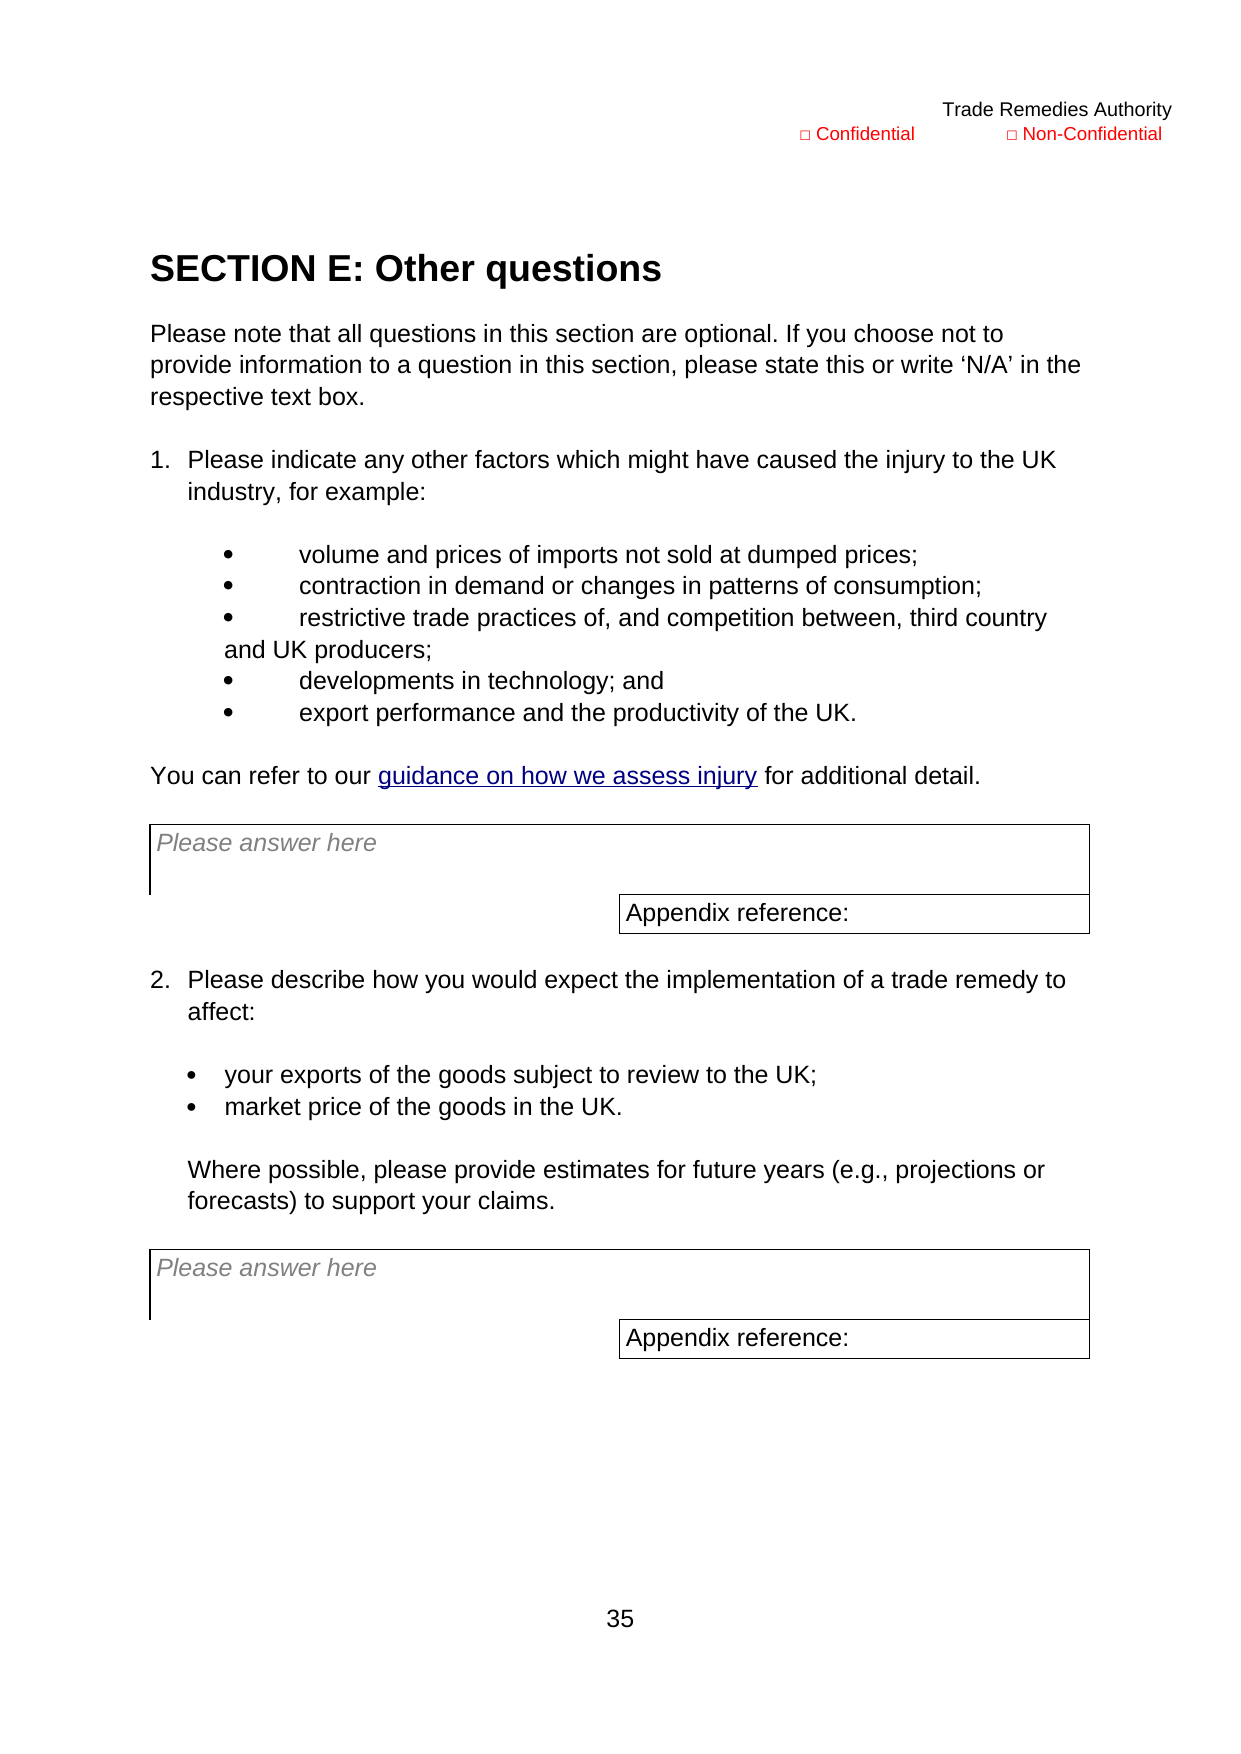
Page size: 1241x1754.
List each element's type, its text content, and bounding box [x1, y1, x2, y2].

list your exports of the goods subject to review to the UK; [187, 1060, 1090, 1089]
text Where possible, please provide estimates for future years (e.g., projections or forecasts) to support your claims. [187, 1154, 1090, 1215]
table_cell Appendix reference: [620, 895, 1089, 933]
list contraction in demand or changes in patterns of consumption; [224, 571, 1090, 600]
table_header Please answer here [151, 1250, 1089, 1319]
table_cell [150, 895, 619, 933]
table_cell [150, 1320, 619, 1358]
list Please indicate any other factors which might have caused the injury to the UK industry, for example: [150, 445, 1090, 505]
list volume and prices of imports not sold at dumped prices; [224, 539, 1090, 568]
subtitle SECTION E: Other questions [150, 246, 1090, 289]
list export performance and the productivity of the UK. [224, 698, 1090, 727]
table_cell Appendix reference: [620, 1320, 1089, 1358]
list market price of the goods in the UK. [187, 1091, 1090, 1120]
text Please note that all questions in this section are optional. If you choose not to provide information to a question in this section, please state this or write ‘N/A’ in the respective text box. [150, 319, 1090, 411]
list developments in technology; and [224, 666, 1090, 695]
list Please describe how you would expect the implementation of a trade remedy to affect: [150, 965, 1090, 1026]
list restrictive trade practices of, and competition between, third country and UK producers; [224, 603, 1090, 663]
text You can refer to our guidance on how we assess injury for additional detail. [150, 761, 1090, 790]
table_header Please answer here [151, 825, 1089, 894]
